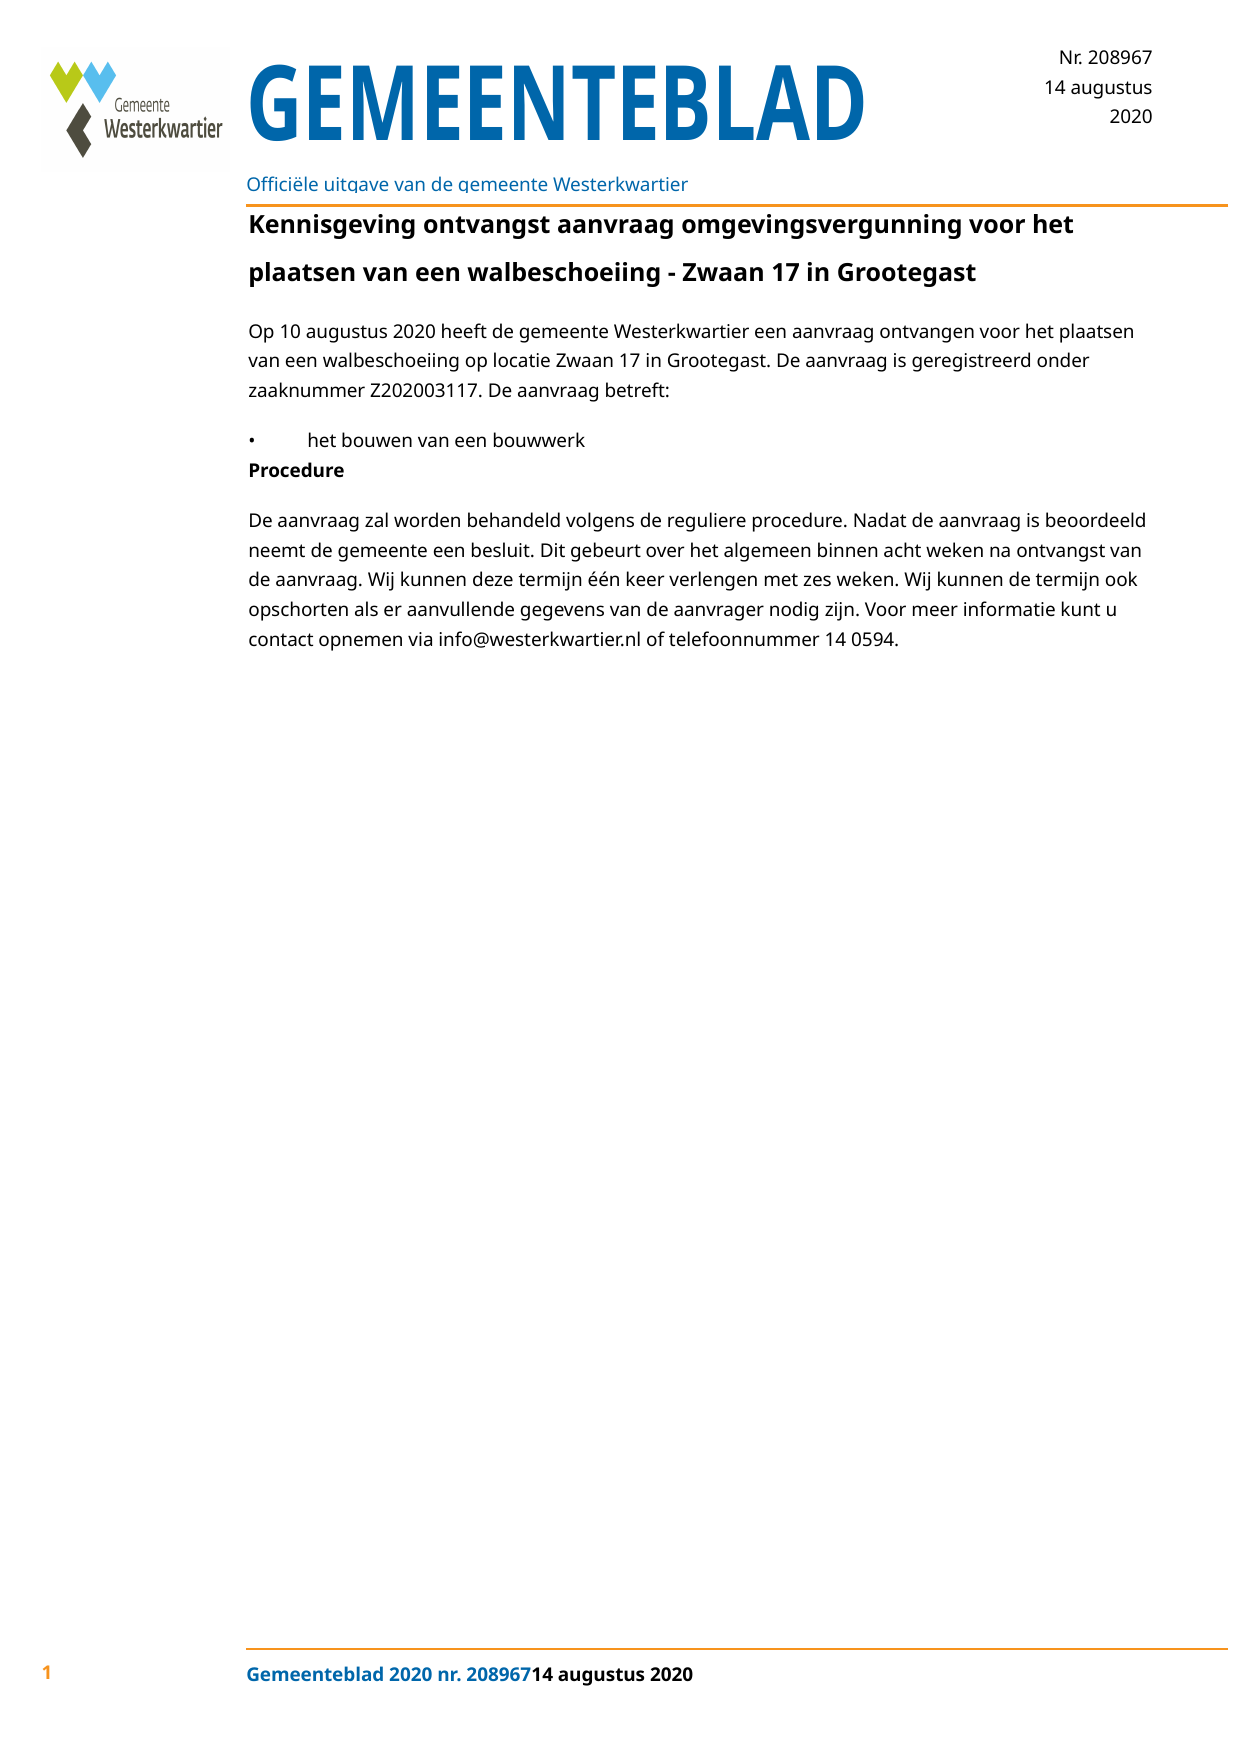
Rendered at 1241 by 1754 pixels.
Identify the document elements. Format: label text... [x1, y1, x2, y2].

text Op 10 augustus 2020 heeft de gemeente Westerkwartier een aanvraag ontvangen voor het plaatsen van een walbeschoeiing op locatie Zwaan 17 in Grootegast. De aanvraag is geregistreerd onder zaaknummer Z202003117. De aanvraag betreft: [248, 318, 1152, 403]
text Kennisgeving ontvangst aanvraag omgevingsvergunning voor het plaatsen van een walbeschoeiing - Zwaan 17 in Grootegast [248, 207, 1152, 288]
picture [41, 47, 231, 172]
text De aanvraag zal worden behandeld volgens de reguliere procedure. Nadat de aanvraag is beoordeeld neemt de gemeente een besluit. Dit gebeurt over het algemeen binnen acht weken na ontvangst van de aanvraag. Wij kunnen deze termijn één keer verlengen met zes weken. Wij kunnen de termijn ook opschorten als er aanvullende gegevens van de aanvrager nodig zijn. Voor meer informatie kunt u contact opnemen via info@westerkwartier.nl of telefoonnummer 14 0594. [248, 507, 1152, 652]
list het bouwen van een bouwwerk [248, 427, 1152, 453]
text Procedure [248, 457, 1152, 483]
